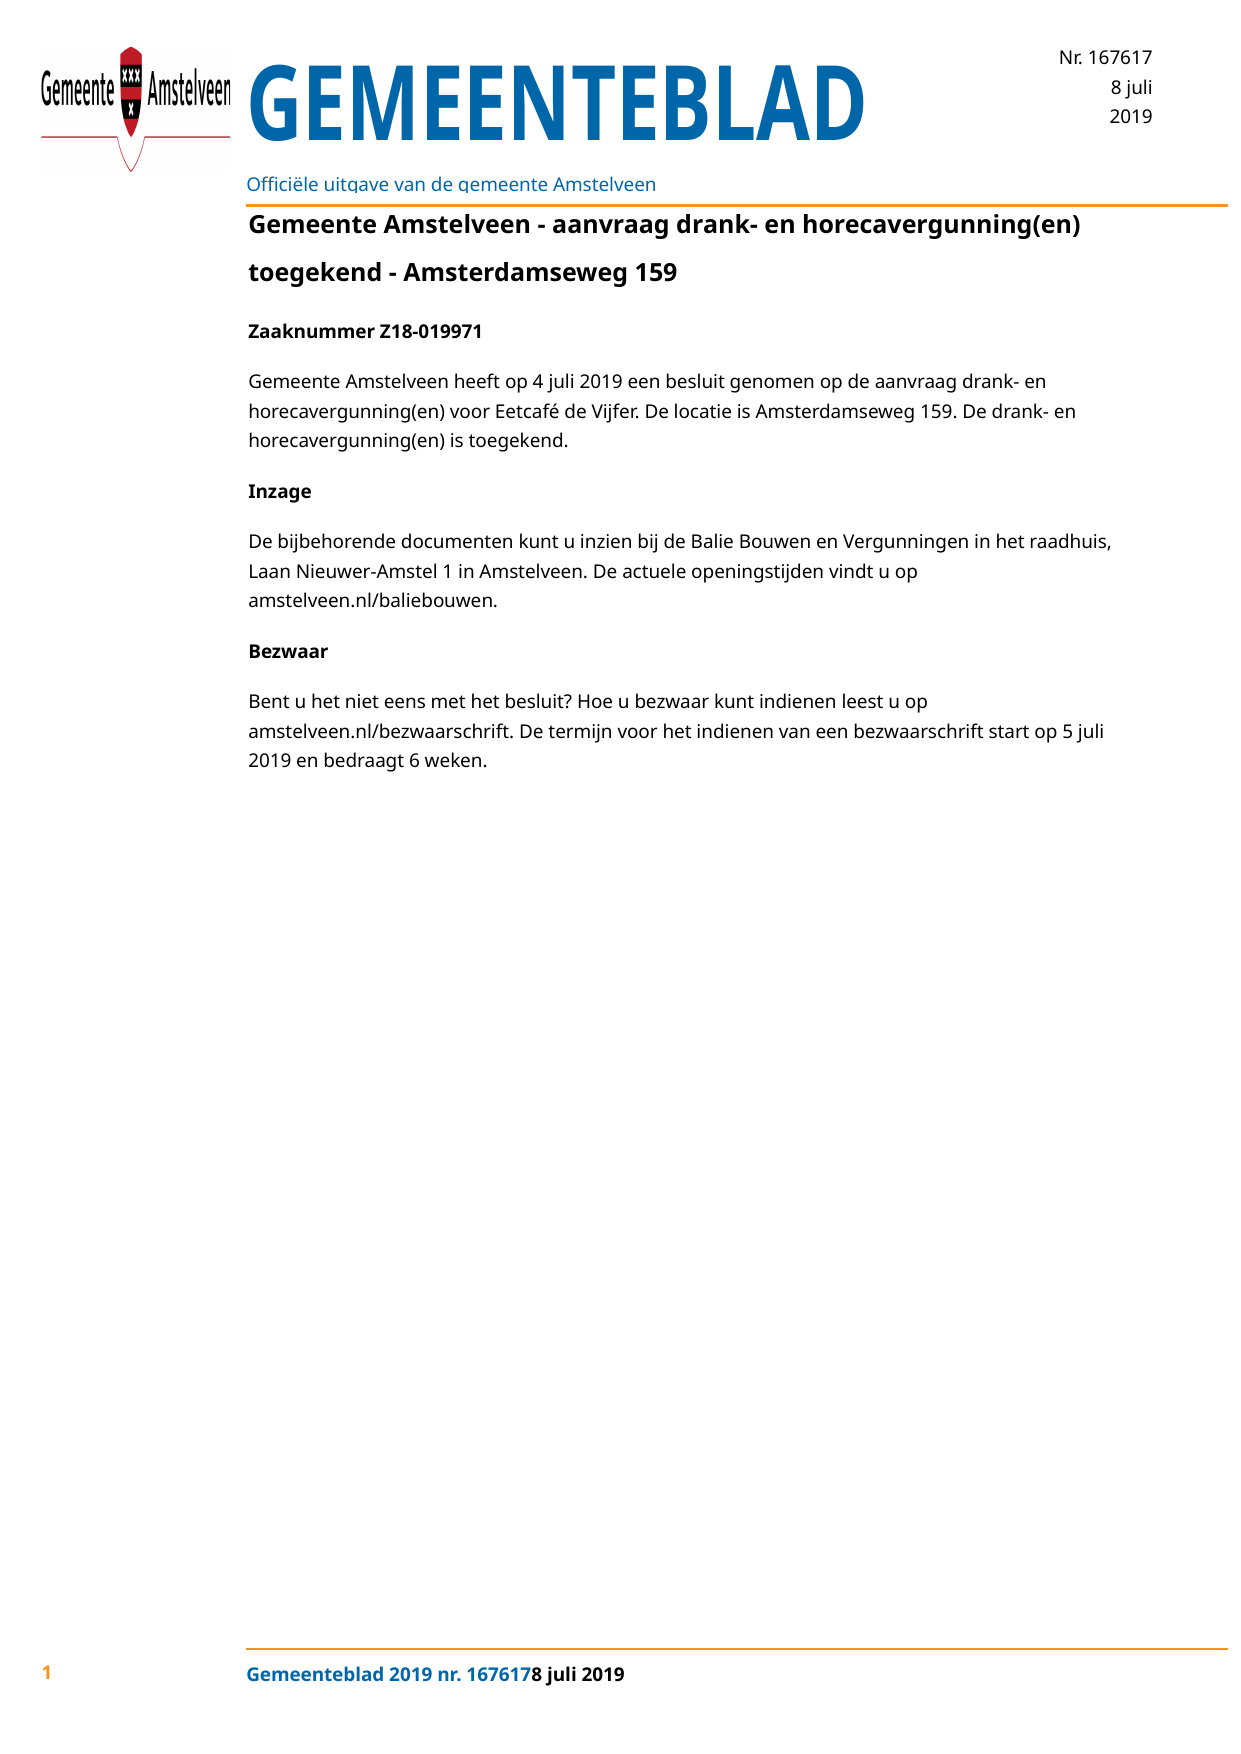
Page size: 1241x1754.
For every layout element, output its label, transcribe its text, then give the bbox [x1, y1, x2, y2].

text Bezwaar [248, 638, 1152, 664]
text Gemeente Amstelveen - aanvraag drank- en horecavergunning(en) toegekend - Amsterdamseweg 159 [248, 207, 1152, 288]
text Zaaknummer Z18-019971 [248, 318, 1152, 344]
text De bijbehorende documenten kunt u inzien bij de Balie Bouwen en Vergunningen in het raadhuis, Laan Nieuwer-Amstel 1 in Amstelveen. De actuele openingstijden vindt u op amstelveen.nl/baliebouwen. [248, 528, 1152, 613]
text Bent u het niet eens met het besluit? Hoe u bezwaar kunt indienen leest u op amstelveen.nl/bezwaarschrift. De termijn voor het indienen van een bezwaarschrift start op 5 juli 2019 en bedraagt 6 weken. [248, 688, 1152, 773]
text Inzage [248, 478, 1152, 504]
picture [41, 47, 231, 172]
text Gemeente Amstelveen heeft op 4 juli 2019 een besluit genomen op de aanvraag drank- en horecavergunning(en) voor Eetcafé de Vijfer. De locatie is Amsterdamseweg 159. De drank- en horecavergunning(en) is toegekend. [248, 368, 1152, 453]
